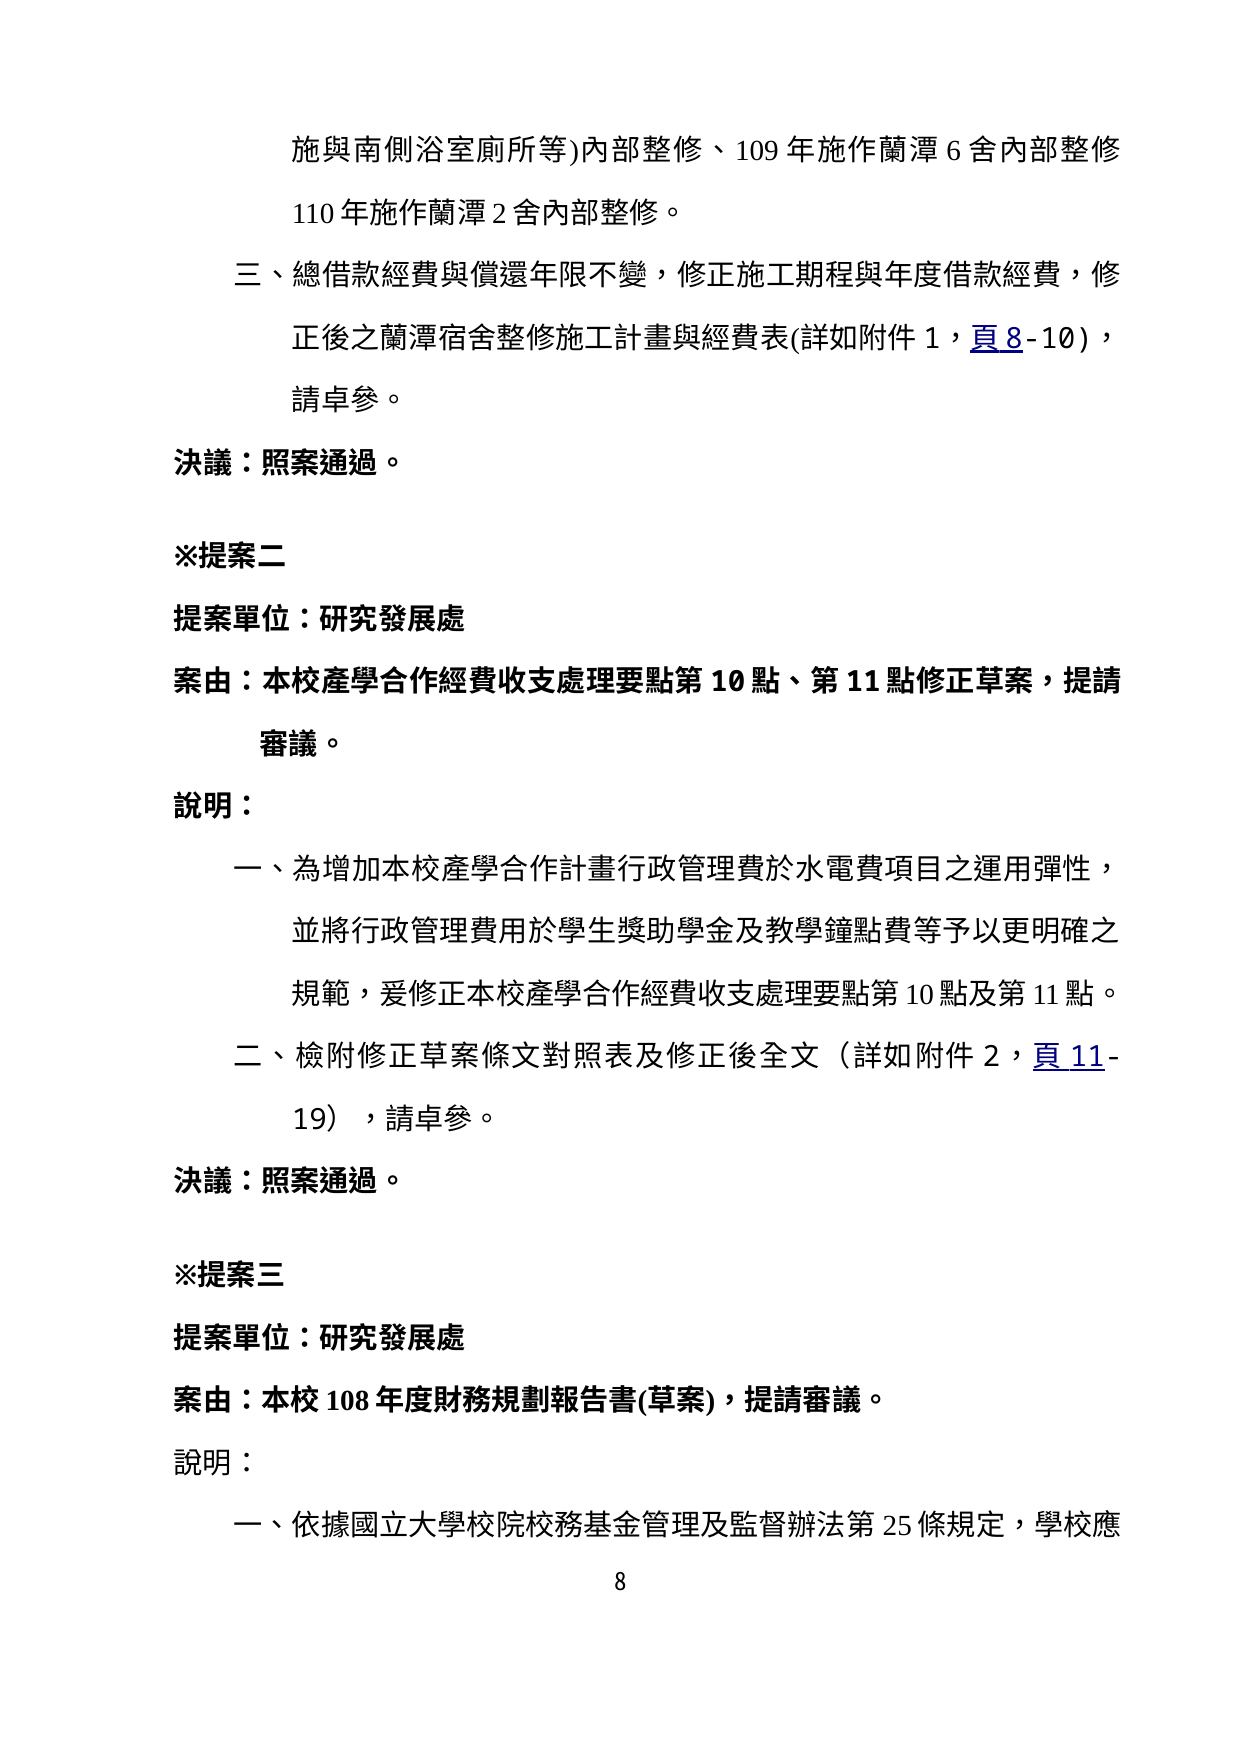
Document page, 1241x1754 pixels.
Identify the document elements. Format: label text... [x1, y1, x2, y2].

text 一、為增加本校產學合作計畫行政管理費於水電費項目之運用彈性，並將行政管理費用於學生獎助學金及教學鐘點費等予以更明確之規範，爰修正本校產學合作經費收支處理要點第10點及第11點。 [233, 825, 1122, 1012]
text 三、總借款經費與償還年限不變，修正施工期程與年度借款經費，修正後之蘭潭宿舍整修施工計畫與經費表(詳如附件1，頁8-10)，請卓參。 [233, 231, 1122, 419]
text ※提案三 [118, 1231, 1122, 1294]
text 提案單位：研究發展處 [118, 1294, 1122, 1356]
text 案由：本校108年度財務規劃報告書(草案)，提請審議。 [118, 1356, 1122, 1419]
text 說明： [118, 762, 1122, 825]
text 決議：照案通過。 [118, 419, 1122, 481]
text 說明： [118, 1419, 1122, 1481]
text 一、依據國立大學校院校務基金管理及監督辦法第25條規定，學校應 [233, 1481, 1122, 1544]
text 二、檢附修正草案條文對照表及修正後全文（詳如附件2，頁11-19），請卓參。 [233, 1012, 1122, 1137]
text 案由：本校產學合作經費收支處理要點第10點、第11點修正草案，提請審議。 [174, 637, 1122, 762]
text 決議：照案通過。 [118, 1137, 1122, 1200]
text 二、為使學生宿舍全新升級、改造宿舍相關設施並有效運用整修經費，擬修正原整修計畫將施工期程提早至110年，其中除107年暑假已整修蘭潭5舍北側浴室廁所外，108年施作蘭潭5舍(含寢室設施與南側浴室廁所等)內部整修、109年施作蘭潭6舍內部整修、110年施作蘭潭2舍內部整修。 [233, 106, 1122, 231]
text ※提案二 [118, 512, 1122, 575]
text 提案單位：研究發展處 [118, 575, 1122, 637]
